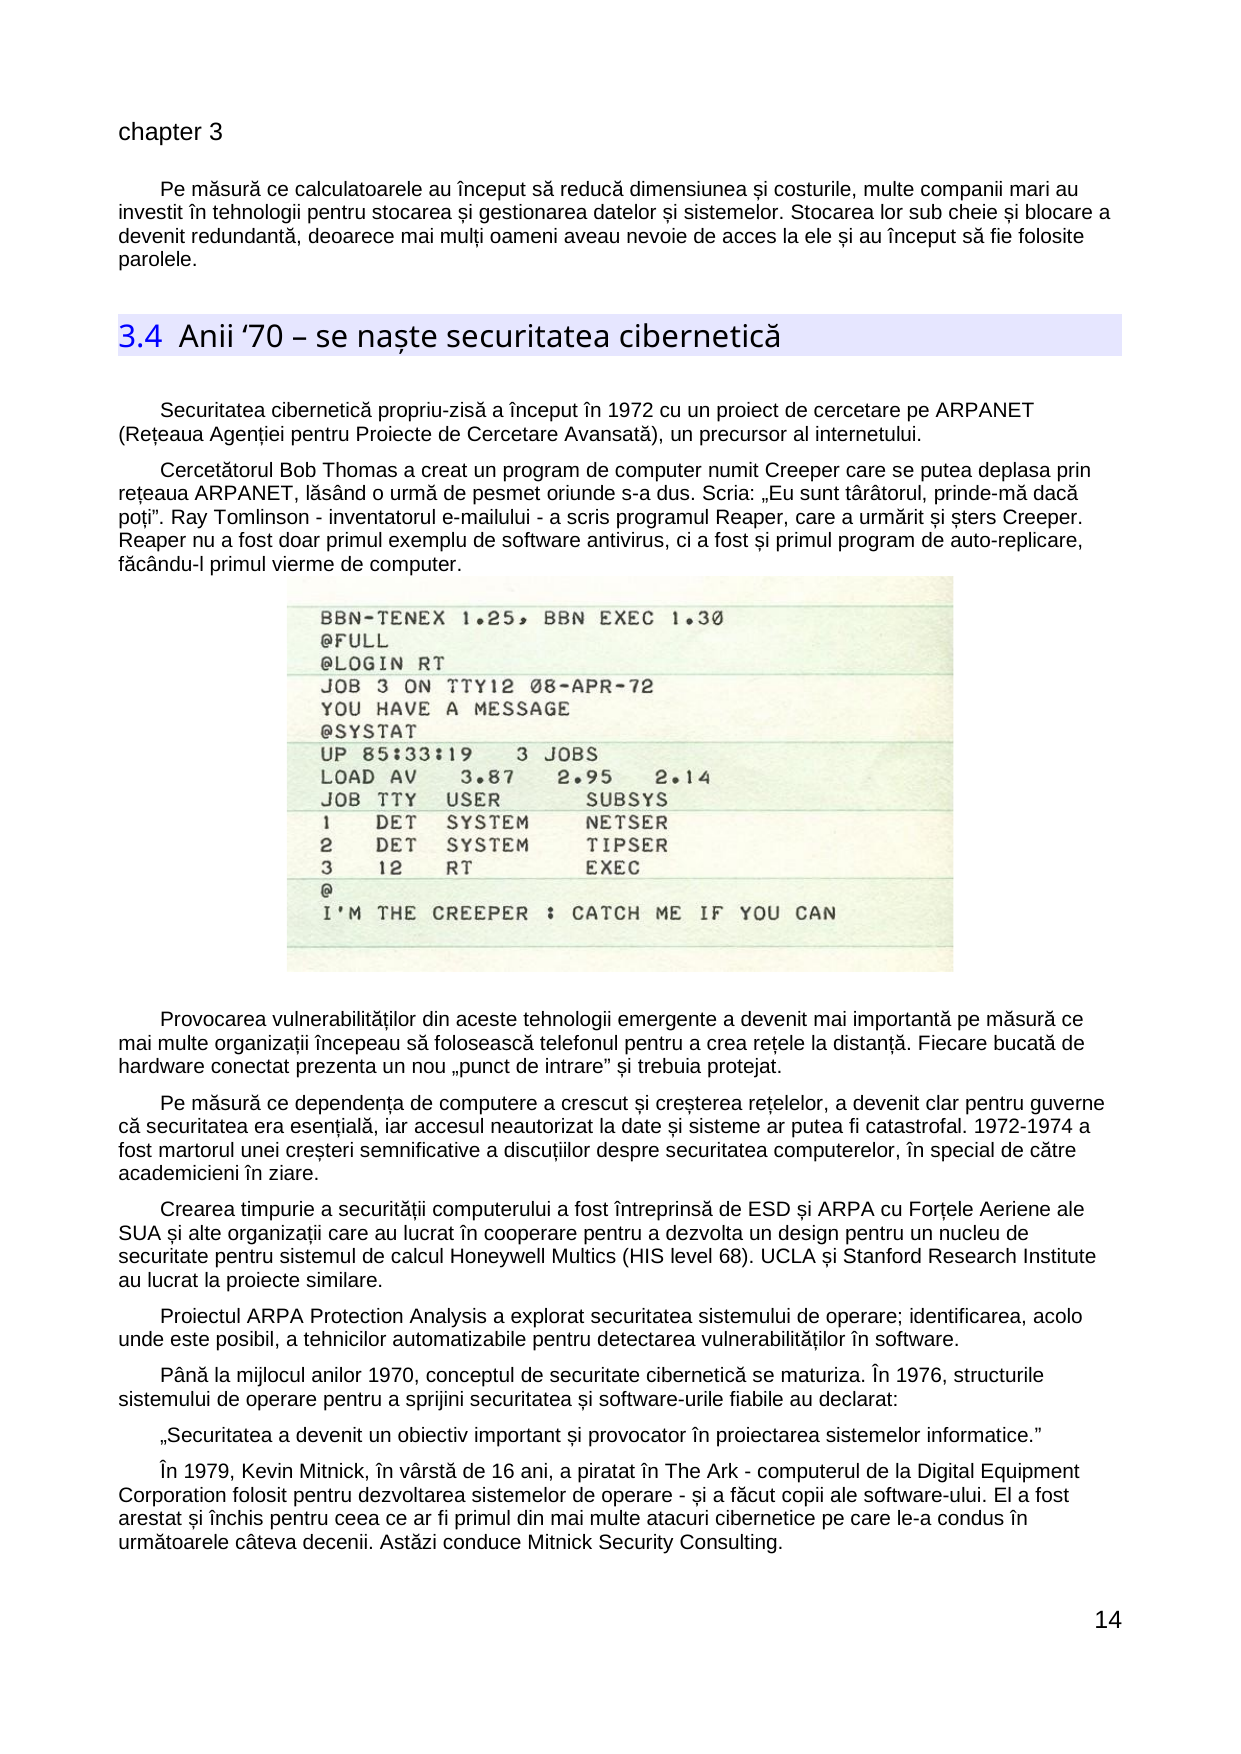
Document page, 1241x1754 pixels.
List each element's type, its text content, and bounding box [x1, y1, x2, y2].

text Proiectul ARPA Protection Analysis a explorat securitatea sistemului de operare; identificarea, acolo unde este posibil, a tehnicilor automatizabile pentru detectarea vulnerabilităților în software. [118, 1304, 1122, 1351]
text Până la mijlocul anilor 1970, conceptul de securitate cibernetică se maturiza. În 1976, structurile sistemului de operare pentru a sprijini securitatea și software-urile fiabile au declarat: [118, 1364, 1122, 1411]
text „Securitatea a devenit un obiectiv important și provocator în proiectarea sistemelor informatice.” [118, 1423, 1122, 1447]
subtitle Anii ‘70 – se naște securitatea cibernetică [118, 314, 1122, 356]
picture [286, 576, 954, 972]
text Provocarea vulnerabilităților din aceste tehnologii emergente a devenit mai importantă pe măsură ce mai multe organizații începeau să folosească telefonul pentru a crea rețele la distanță. Fiecare bucată de hardware conectat prezenta un nou „punct de intrare” și trebuia protejat. [118, 1008, 1122, 1078]
text Cercetătorul Bob Thomas a creat un program de computer numit Creeper care se putea deplasa prin rețeaua ARPANET, lăsând o urmă de pesmet oriunde s-a dus. Scria: „Eu sunt târâtorul, prinde-mă dacă poți”. Ray Tomlinson - inventatorul e-mailului - a scris programul Reaper, care a urmărit și șters Creeper. Reaper nu a fost doar primul exemplu de software antivirus, ci a fost și primul program de auto-replicare, făcându-l primul vierme de computer. [118, 458, 1122, 576]
text Securitatea cibernetică propriu-zisă a început în 1972 cu un proiect de cercetare pe ARPANET (Rețeaua Agenției pentru Proiecte de Cercetare Avansată), un precursor al internetului. [118, 399, 1122, 446]
text În 1979, Kevin Mitnick, în vârstă de 16 ani, a piratat în The Ark - computerul de la Digital Equipment Corporation folosit pentru dezvoltarea sistemelor de operare - și a făcut copii ale software-ului. El a fost arestat și închis pentru ceea ce ar fi primul din mai multe atacuri cibernetice pe care le-a condus în următoarele câteva decenii. Astăzi conduce Mitnick Security Consulting. [118, 1459, 1122, 1554]
text Pe măsură ce calculatoarele au început să reducă dimensiunea și costurile, multe companii mari au investit în tehnologii pentru stocarea și gestionarea datelor și sistemelor. Stocarea lor sub cheie și blocare a devenit redundantă, deoarece mai mulți oameni aveau nevoie de acces la ele și au început să fie folosite parolele. [118, 177, 1122, 271]
text Crearea timpurie a securității computerului a fost întreprinsă de ESD și ARPA cu Forțele Aeriene ale SUA și alte organizații care au lucrat în cooperare pentru a dezvolta un design pentru un nucleu de securitate pentru sistemul de calcul Honeywell Multics (HIS level 68). UCLA și Stanford Research Institute au lucrat la proiecte similare. [118, 1198, 1122, 1292]
text Pe măsură ce dependența de computere a crescut și creșterea rețelelor, a devenit clar pentru guverne că securitatea era esențială, iar accesul neautorizat la date și sisteme ar putea fi catastrofal. 1972-1974 a fost martorul unei creșteri semnificative a discuțiilor despre securitatea computerelor, în special de către academicieni în ziare. [118, 1091, 1122, 1185]
